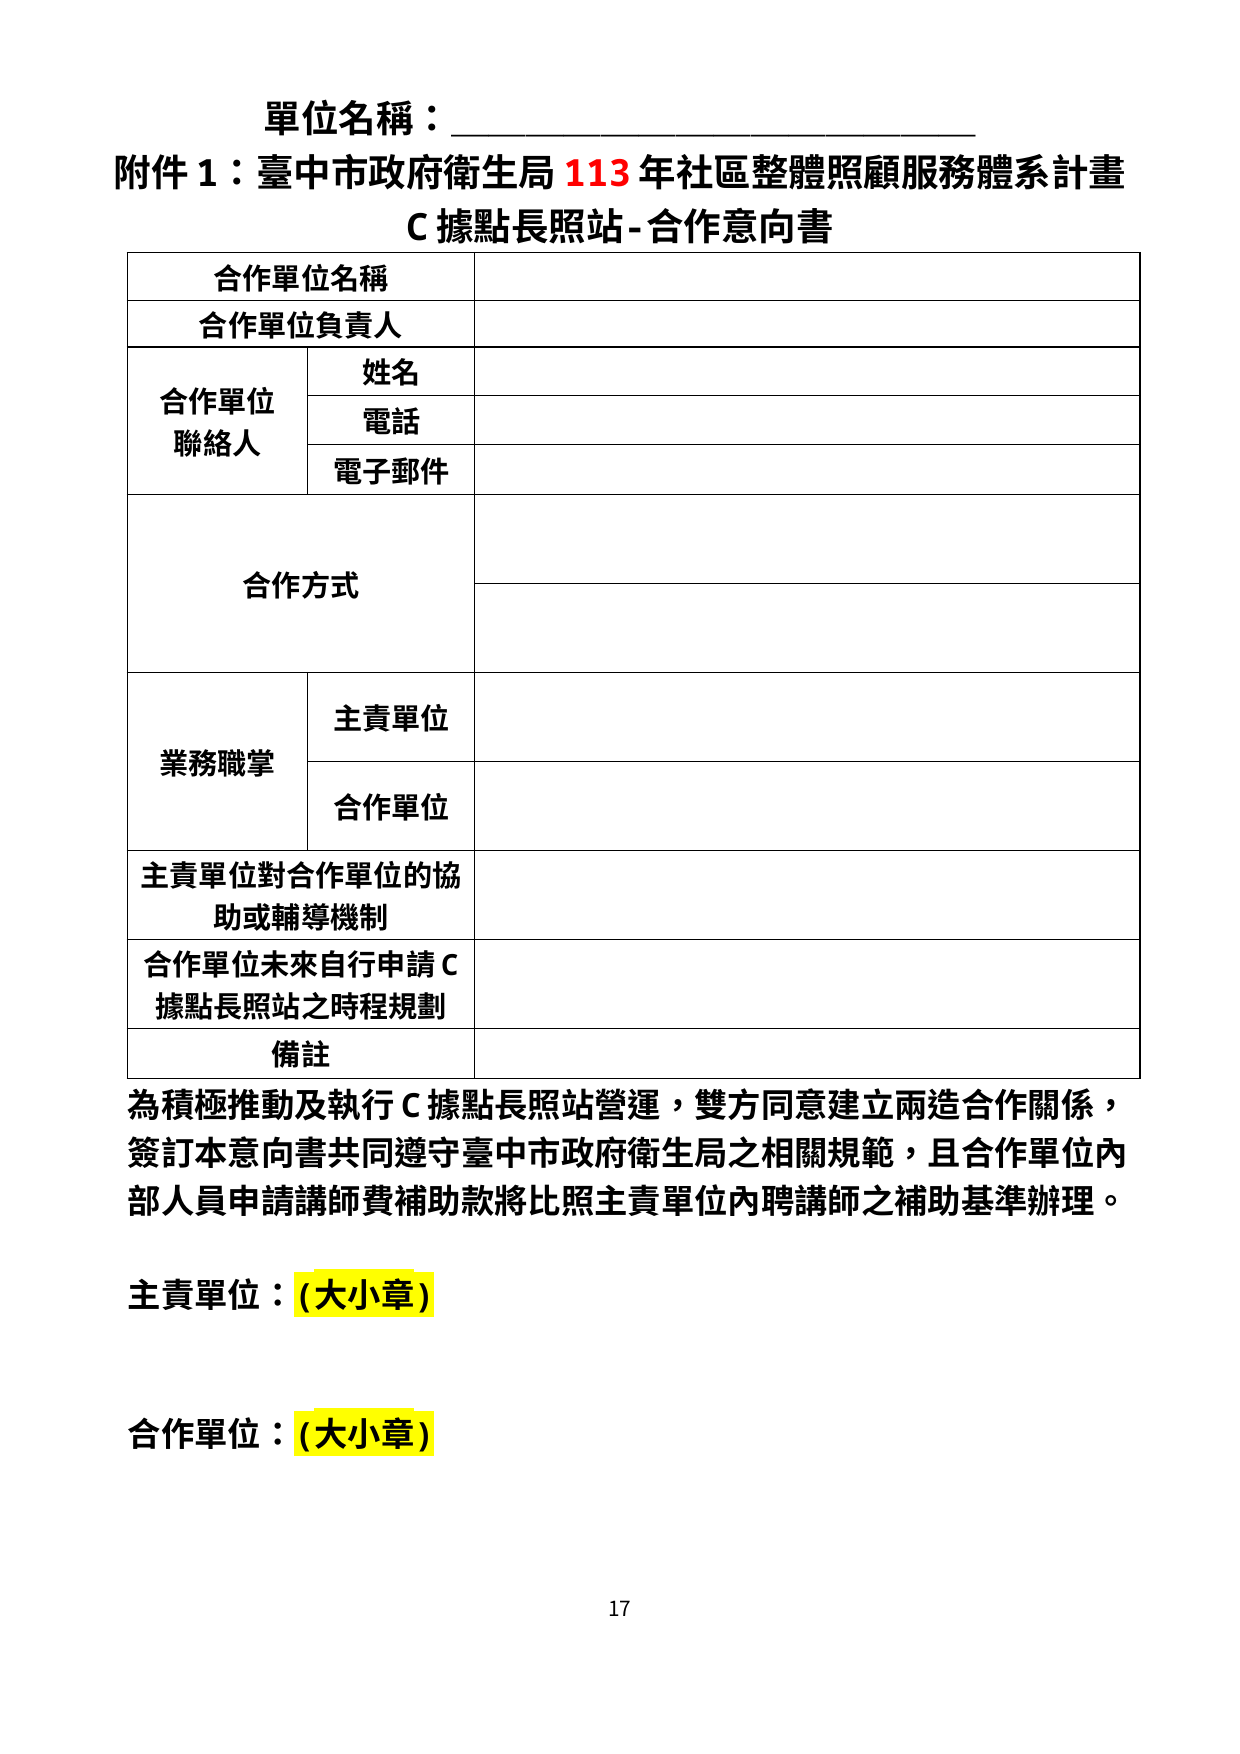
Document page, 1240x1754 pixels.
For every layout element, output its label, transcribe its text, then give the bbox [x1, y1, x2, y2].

table_cell 主責單位 [308, 673, 474, 761]
text 單位名稱：＿＿＿＿＿＿＿＿＿＿＿＿＿＿ [98, 88, 1141, 143]
table_cell 合作單位 [308, 762, 474, 850]
table_cell 業務職掌 [128, 673, 307, 850]
table_cell 姓名 [308, 348, 474, 394]
table_cell 合作單位負責人 [128, 301, 474, 346]
table_cell [475, 851, 1139, 939]
text 主責單位：(大小章) [127, 1269, 1141, 1317]
table_header 合作單位名稱 [128, 253, 474, 300]
table_cell 主責單位對合作單位的協助或輔導機制 [128, 851, 474, 939]
table_cell 電子郵件 [308, 445, 474, 494]
text C據點長照站-合作意向書 [98, 197, 1141, 252]
table_cell [475, 495, 1139, 583]
table_cell [475, 301, 1139, 346]
table_cell [475, 762, 1139, 850]
text 附件1：臺中市政府衛生局113年社區整體照顧服務體系計畫 [98, 143, 1141, 197]
table_cell [475, 1029, 1139, 1077]
table_cell 電話 [308, 396, 474, 444]
table_cell [475, 673, 1139, 761]
table_header [475, 253, 1139, 300]
table_cell 合作方式 [128, 495, 474, 672]
table_cell [475, 348, 1139, 394]
table_cell [475, 584, 1139, 672]
table_cell [475, 940, 1139, 1028]
text 合作單位：(大小章) [127, 1408, 1141, 1456]
text 為積極推動及執行C據點長照站營運，雙方同意建立兩造合作關係，簽訂本意向書共同遵守臺中市政府衛生局之相關規範，且合作單位內部人員申請講師費補助款將比照主責單位內聘講師之補助基準辦理。 [127, 1079, 1141, 1223]
table_cell 備註 [128, 1029, 474, 1077]
table_cell [475, 445, 1139, 494]
table_cell 合作單位 聯絡人 [128, 348, 307, 494]
table_cell 合作單位未來自行申請C據點長照站之時程規劃 [128, 940, 474, 1028]
table_cell [475, 396, 1139, 444]
